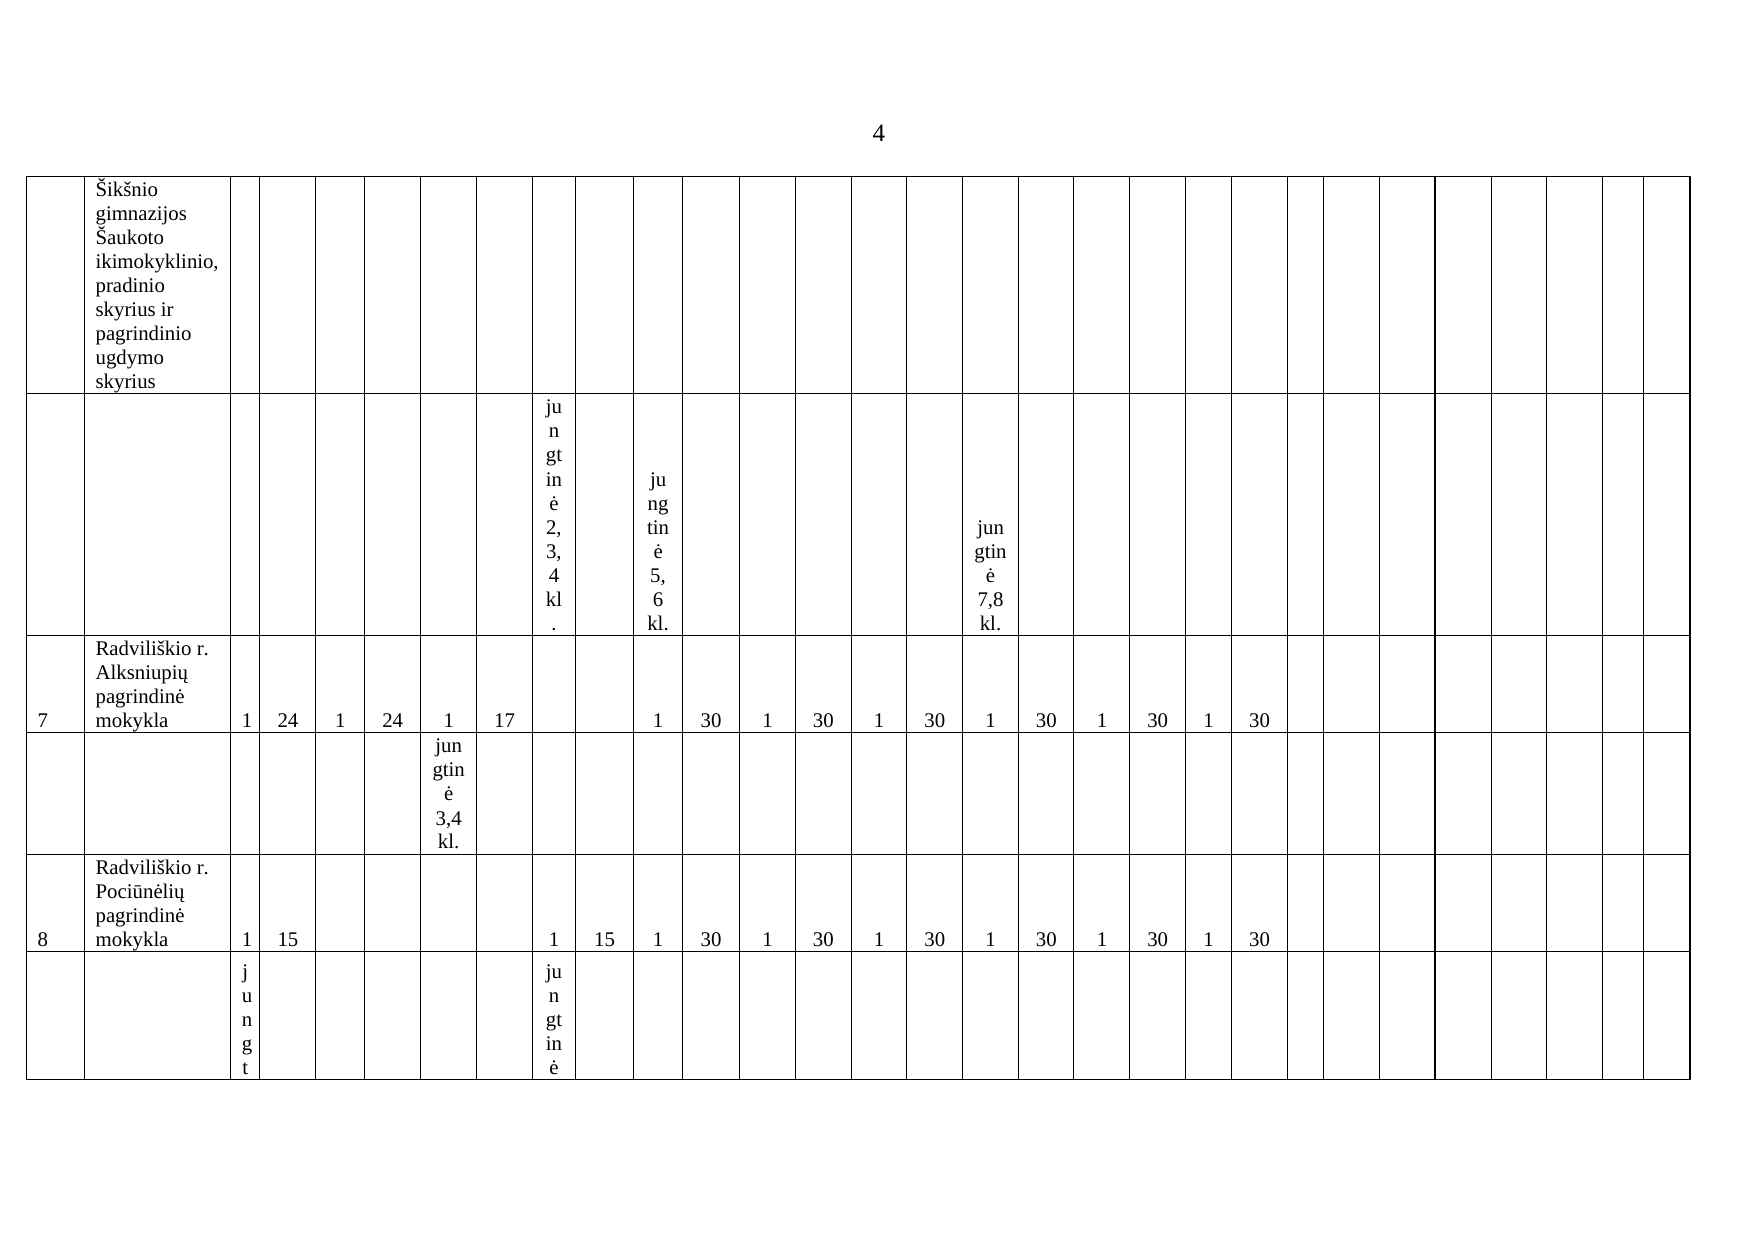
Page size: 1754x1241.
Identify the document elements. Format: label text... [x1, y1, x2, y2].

table_cell [1019, 177, 1073, 393]
table_cell [1603, 394, 1643, 635]
table_cell 30 [1232, 636, 1287, 732]
table_cell Radviliškio r. Pociūnėlių pagrindinė mokykla [85, 855, 230, 951]
table_cell [1492, 394, 1546, 635]
table_cell [1603, 733, 1643, 853]
table_cell [1547, 177, 1602, 393]
table_cell [1436, 855, 1491, 951]
table_cell 30 [1019, 855, 1073, 951]
table_cell [1324, 733, 1379, 853]
table_cell [1436, 177, 1491, 393]
table_cell [316, 855, 364, 951]
table_cell jungtinė 2,3,4 kl. [533, 394, 575, 635]
table_cell [740, 733, 795, 853]
table_cell [1324, 394, 1379, 635]
table_cell [796, 394, 851, 635]
table_cell 30 [1019, 636, 1073, 732]
table_cell [1232, 177, 1287, 393]
table_cell [907, 733, 962, 853]
table_cell [85, 733, 230, 853]
table_cell [365, 952, 420, 1079]
table_cell jungtinė 5,6 kl. [634, 394, 682, 635]
table_cell [1492, 177, 1546, 393]
table_cell [1232, 733, 1287, 853]
table_cell 1 [316, 636, 364, 732]
table_cell 1 [533, 855, 575, 951]
table_cell jungtinė 3,4 kl. [421, 733, 476, 853]
table_cell 1 [1186, 855, 1231, 951]
table_cell 1 [231, 855, 259, 951]
table_cell [852, 394, 906, 635]
table_cell [1130, 394, 1185, 635]
table_cell [1288, 952, 1323, 1079]
table_cell 24 [365, 636, 420, 732]
table_cell [533, 636, 575, 732]
table_cell [477, 733, 532, 853]
table_cell [1380, 952, 1434, 1079]
table_cell [1019, 733, 1073, 853]
table_cell [1324, 952, 1379, 1079]
table_cell 30 [683, 855, 739, 951]
table_cell [683, 394, 739, 635]
table_cell [1547, 952, 1602, 1079]
table_cell [477, 855, 532, 951]
table_cell 30 [907, 636, 962, 732]
table_cell [477, 952, 532, 1079]
table_cell 30 [907, 855, 962, 951]
table_cell [1324, 636, 1379, 732]
table_cell [260, 733, 315, 853]
table_cell [365, 177, 420, 393]
table_cell [260, 177, 315, 393]
table_cell [1019, 394, 1073, 635]
table_cell [683, 177, 739, 393]
table_cell [1492, 733, 1546, 853]
table_cell jungtinė 7,8 kl. [963, 394, 1018, 635]
table_cell [1130, 733, 1185, 853]
table_cell [1186, 733, 1231, 853]
table_cell [1644, 733, 1689, 853]
table_cell [1644, 855, 1689, 951]
table_cell 7 [27, 636, 84, 732]
table_cell [852, 952, 906, 1079]
table_cell [27, 952, 84, 1079]
table_cell [1186, 394, 1231, 635]
table_cell [27, 394, 84, 635]
table_cell [1547, 733, 1602, 853]
table_cell 1 [231, 636, 259, 732]
table_cell [27, 177, 84, 393]
table_cell [260, 394, 315, 635]
table_cell [477, 394, 532, 635]
table_cell [316, 394, 364, 635]
table_cell [1603, 636, 1643, 732]
table_cell 30 [1130, 855, 1185, 951]
table_cell [231, 177, 259, 393]
table_cell 1 [740, 636, 795, 732]
table_cell [576, 733, 633, 853]
table_cell [421, 177, 476, 393]
table_cell [1380, 177, 1434, 393]
table_cell [1232, 394, 1287, 635]
table_cell [1380, 733, 1434, 853]
table_cell 15 [576, 855, 633, 951]
table_cell [533, 733, 575, 853]
table_cell [634, 733, 682, 853]
table_cell [316, 952, 364, 1079]
table_cell [1644, 952, 1689, 1079]
table_cell [1130, 952, 1185, 1079]
table_cell [421, 855, 476, 951]
table_cell [1130, 177, 1185, 393]
table_cell [1074, 177, 1129, 393]
table_cell [1436, 636, 1491, 732]
table_cell 1 [740, 855, 795, 951]
table_cell [796, 733, 851, 853]
table_cell 1 [1186, 636, 1231, 732]
table_cell 15 [260, 855, 315, 951]
table_cell 1 [1074, 636, 1129, 732]
table_cell [1492, 855, 1546, 951]
table_cell 1 [1074, 855, 1129, 951]
table_cell 1 [963, 855, 1018, 951]
table_cell [1644, 636, 1689, 732]
table_cell [907, 952, 962, 1079]
table_cell [365, 733, 420, 853]
table_cell [576, 394, 633, 635]
table_cell [1603, 952, 1643, 1079]
table_cell [683, 952, 739, 1079]
table_cell [1380, 636, 1434, 732]
table_cell [907, 177, 962, 393]
table_cell [365, 855, 420, 951]
table_cell [1492, 636, 1546, 732]
table_cell [796, 177, 851, 393]
table_cell [1436, 733, 1491, 853]
table_cell [634, 952, 682, 1079]
table_cell [316, 177, 364, 393]
table_cell [1603, 177, 1643, 393]
table_cell 30 [796, 636, 851, 732]
table_cell [421, 952, 476, 1079]
table_cell 30 [683, 636, 739, 732]
table_cell [796, 952, 851, 1079]
table_cell jungtinė [533, 952, 575, 1079]
table_cell [1324, 855, 1379, 951]
table_cell [231, 733, 259, 853]
table_cell [1380, 394, 1434, 635]
table_cell [1547, 394, 1602, 635]
table_cell 1 [634, 855, 682, 951]
table_cell [1644, 394, 1689, 635]
table_cell [683, 733, 739, 853]
table_cell [1436, 952, 1491, 1079]
table_cell [1074, 952, 1129, 1079]
table_cell Šikšnio gimnazijos Šaukoto ikimokyklinio, pradinio skyrius ir pagrindinio ugdymo skyrius [85, 177, 230, 393]
table_cell jungt [231, 952, 259, 1079]
table_cell [740, 394, 795, 635]
table_cell [533, 177, 575, 393]
table_cell [1288, 855, 1323, 951]
table_cell 1 [852, 636, 906, 732]
table_cell [1186, 177, 1231, 393]
table_cell [1547, 636, 1602, 732]
table_cell [85, 952, 230, 1079]
table_cell [1436, 394, 1491, 635]
table_cell [852, 733, 906, 853]
table_cell [1380, 855, 1434, 951]
table_cell [1019, 952, 1073, 1079]
table_cell 1 [963, 636, 1018, 732]
table_cell [1324, 177, 1379, 393]
table_cell [1644, 177, 1689, 393]
table_cell [963, 177, 1018, 393]
table_cell [740, 177, 795, 393]
table_cell [260, 952, 315, 1079]
table_cell [1186, 952, 1231, 1079]
table_cell 30 [796, 855, 851, 951]
table_cell 30 [1130, 636, 1185, 732]
table_cell 17 [477, 636, 532, 732]
table_cell [1547, 855, 1602, 951]
table_cell [477, 177, 532, 393]
table_cell [27, 733, 84, 853]
table_cell [1288, 394, 1323, 635]
table_cell [1232, 952, 1287, 1079]
table_cell Radviliškio r. Alksniupių pagrindinė mokykla [85, 636, 230, 732]
table_cell [740, 952, 795, 1079]
table_cell [1074, 733, 1129, 853]
table_cell 30 [1232, 855, 1287, 951]
table_cell [963, 733, 1018, 853]
table_cell 1 [634, 636, 682, 732]
table_cell [421, 394, 476, 635]
table_cell [907, 394, 962, 635]
table_cell [1288, 177, 1323, 393]
table_cell [1492, 952, 1546, 1079]
table_cell [576, 636, 633, 732]
table_cell [576, 177, 633, 393]
table_cell [852, 177, 906, 393]
table_cell [1074, 394, 1129, 635]
table_cell [365, 394, 420, 635]
table_cell [1288, 733, 1323, 853]
table_cell [1603, 855, 1643, 951]
table_cell [231, 394, 259, 635]
table_cell [316, 733, 364, 853]
table_cell 24 [260, 636, 315, 732]
table_cell [576, 952, 633, 1079]
table_cell [963, 952, 1018, 1079]
table_cell 1 [421, 636, 476, 732]
table_cell 8 [27, 855, 84, 951]
table_cell [85, 394, 230, 635]
table_cell [634, 177, 682, 393]
table_cell 1 [852, 855, 906, 951]
table_cell [1288, 636, 1323, 732]
